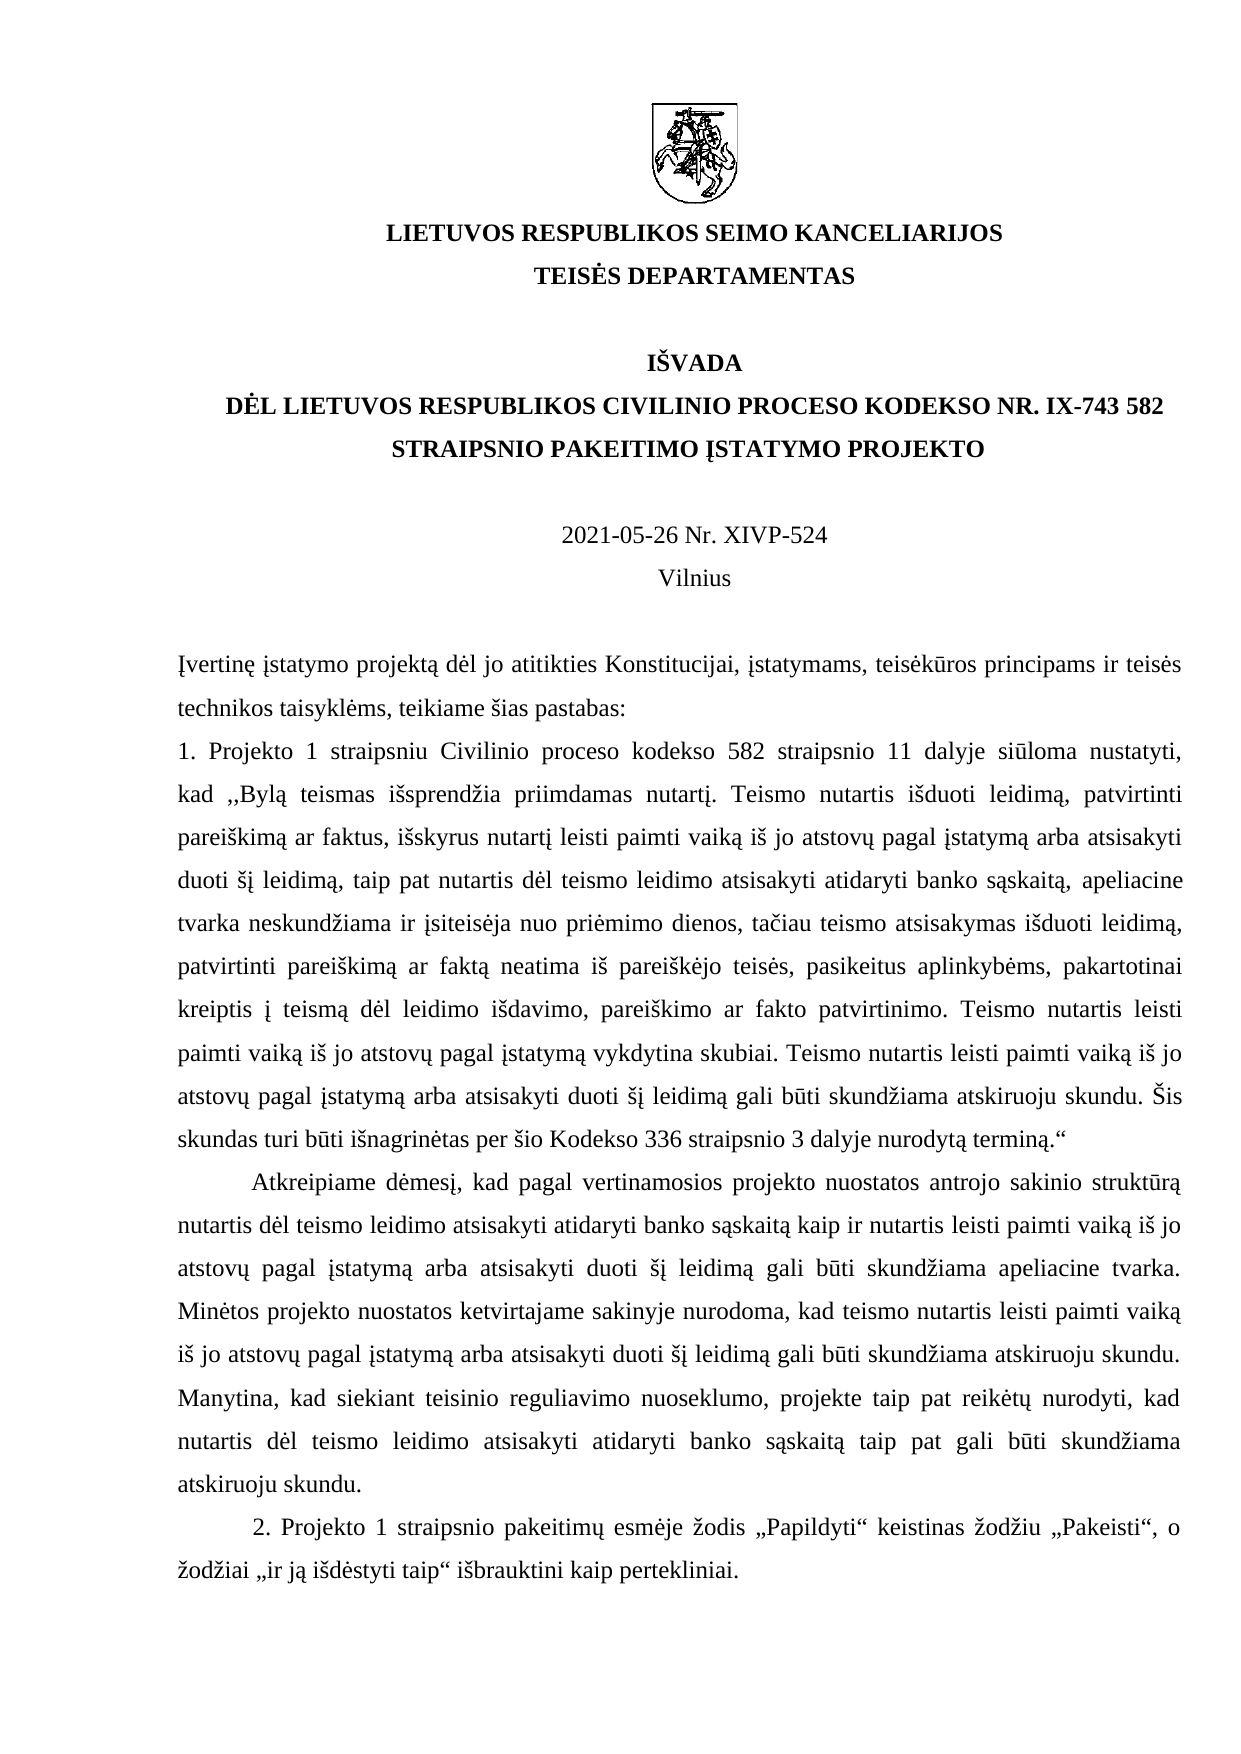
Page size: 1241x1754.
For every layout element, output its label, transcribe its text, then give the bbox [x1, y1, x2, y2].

text IŠVADA [177, 348, 1199, 376]
list Atkreipiame dėmesį, kad pagal vertinamosios projekto nuostatos antrojo sakinio struktūrą nutartis dėl teismo leidimo atsisakyti atidaryti banko sąskaitą kaip ir nutartis leisti paimti vaiką iš jo atstovų pagal įstatymą arba atsisakyti duoti šį leidimą gali būti skundžiama apeliacine tvarka. Minėtos projekto nuostatos ketvirtajame sakinyje nurodoma, kad teismo nutartis leisti paimti vaiką iš jo atstovų pagal įstatymą arba atsisakyti duoti šį leidimą gali būti skundžiama atskiruoju skundu. Manytina, kad siekiant teisinio reguliavimo nuoseklumo, projekte taip pat reikėtų nurodyti, kad nutartis dėl teismo leidimo atsisakyti atidaryti banko sąskaitą taip pat gali būti skundžiama atskiruoju skundu. [177, 1167, 1181, 1498]
text Vilnius [177, 563, 1199, 592]
text 2. Projekto 1 straipsnio pakeitimų esmėje žodis „Papildyti“ keistinas žodžiu „Pakeisti“, o žodžiai „ir ją išdėstyti taip“ išbrauktini kaip pertekliniai. [177, 1512, 1181, 1584]
text 1. Projekto 1 straipsniu Civilinio proceso kodekso 582 straipsnio 11 dalyje siūloma nustatyti, kad ,,Bylą teismas išsprendžia priimdamas nutartį. Teismo nutartis išduoti leidimą, patvirtinti pareiškimą ar faktus, išskyrus nutartį leisti paimti vaiką iš jo atstovų pagal įstatymą arba atsisakyti duoti šį leidimą, taip pat nutartis dėl teismo leidimo atsisakyti atidaryti banko sąskaitą, apeliacine tvarka neskundžiama ir įsiteisėja nuo priėmimo dienos, tačiau teismo atsisakymas išduoti leidimą, patvirtinti pareiškimą ar faktą neatima iš pareiškėjo teisės, pasikeitus aplinkybėms, pakartotinai kreiptis į teismą dėl leidimo išdavimo, pareiškimo ar fakto patvirtinimo. Teismo nutartis leisti paimti vaiką iš jo atstovų pagal įstatymą vykdytina skubiai. Teismo nutartis leisti paimti vaiką iš jo atstovų pagal įstatymą arba atsisakyti duoti šį leidimą gali būti skundžiama atskiruoju skundu. Šis skundas turi būti išnagrinėtas per šio Kodekso 336 straipsnio 3 dalyje nurodytą terminą.“ [177, 736, 1183, 1153]
text DĖL LIETUVOS RESPUBLIKOS CIVILINIO PROCESO KODEKSO NR. IX-743 582 STRAIPSNIO PAKEITIMO ĮSTATYMO PROJEKTO [177, 391, 1199, 463]
text 2021-05-26 Nr. XIVP-524 [177, 520, 1199, 549]
text LIETUVOS RESPUBLIKOS SEIMO KANCELIARIJOS [177, 218, 1199, 247]
text Įvertinę įstatymo projektą dėl jo atitikties Konstitucijai, įstatymams, teisėkūros principams ir teisės technikos taisyklėms, teikiame šias pastabas: [177, 649, 1183, 721]
text TEISĖS DEPARTAMENTAS [177, 261, 1199, 290]
